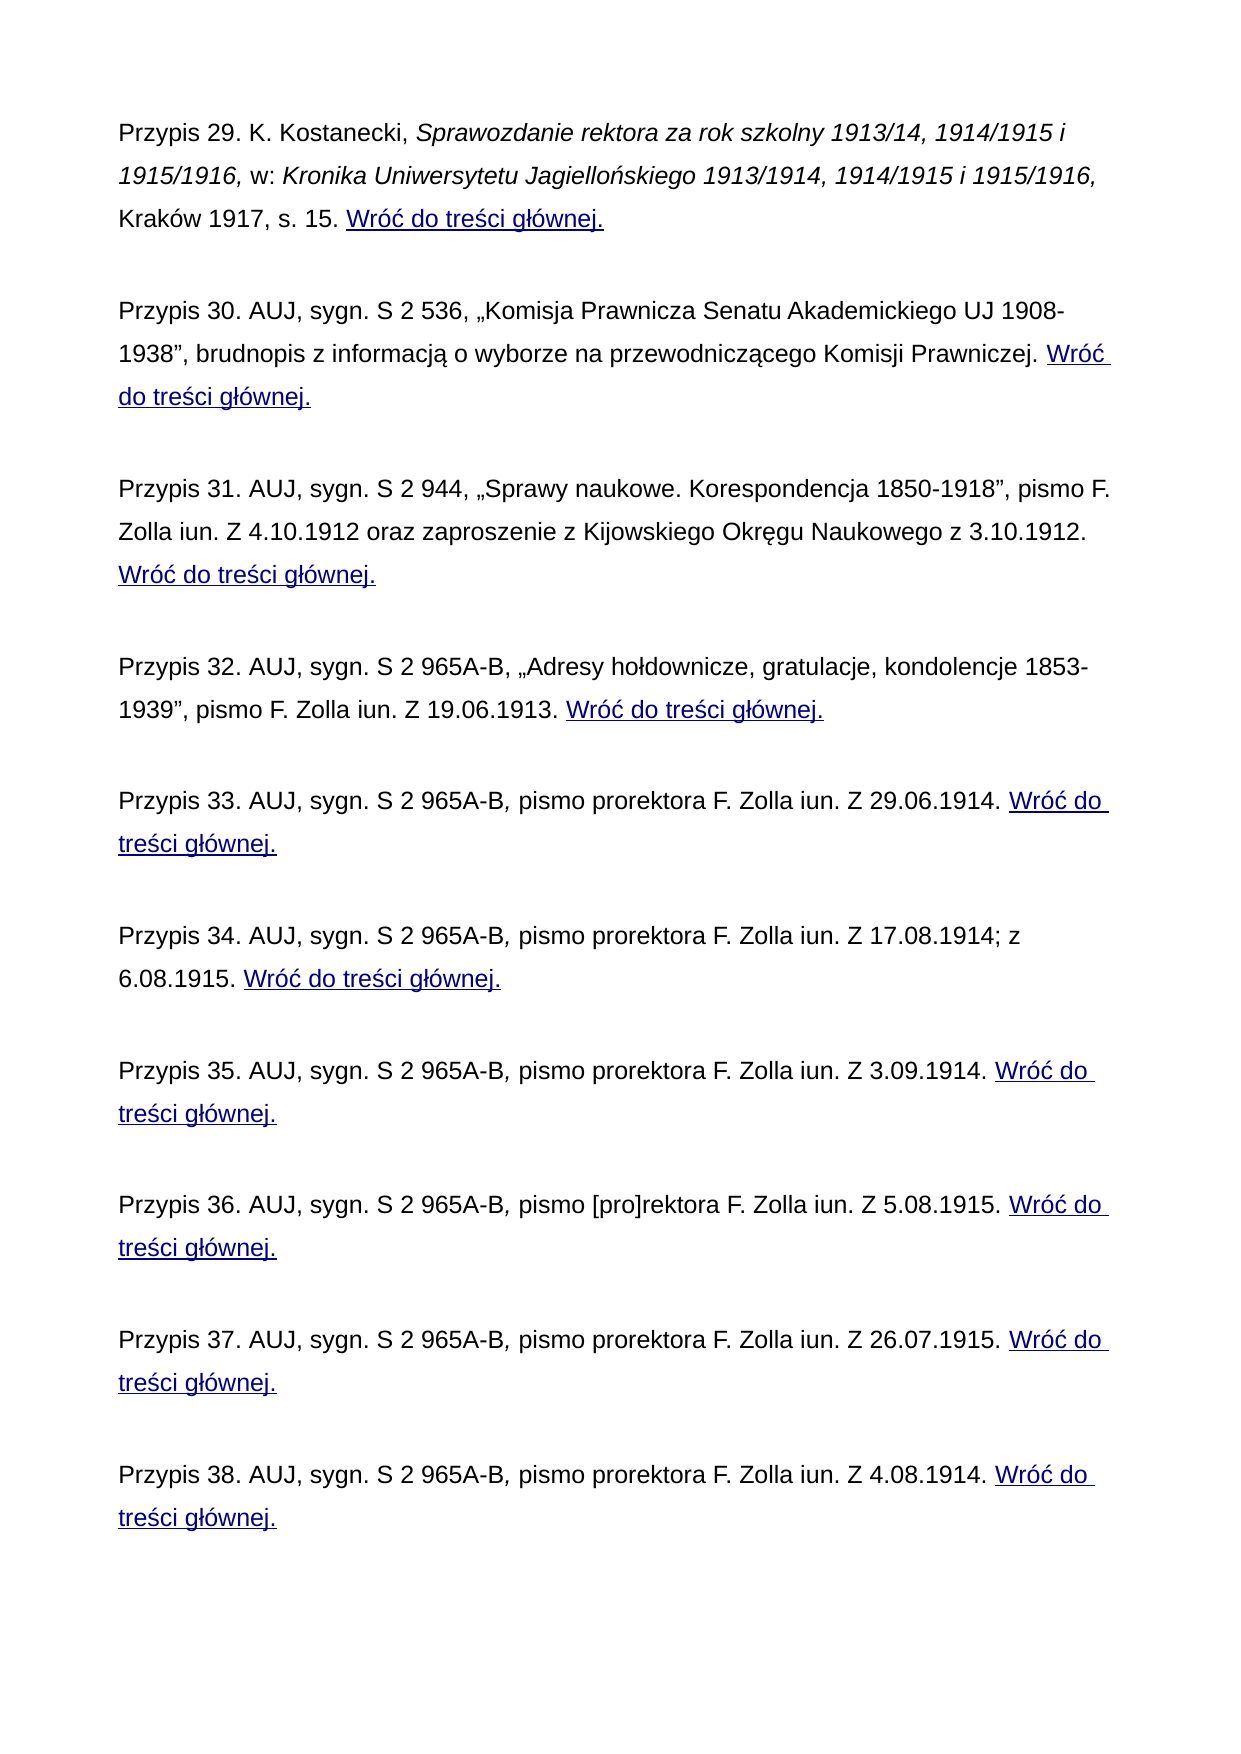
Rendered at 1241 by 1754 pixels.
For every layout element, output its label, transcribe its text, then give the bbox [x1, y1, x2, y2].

text Przypis 38. AUJ, sygn. S 2 965A-B, pismo prorektora F. Zolla iun. Z 4.08.1914. Wróć do treści głównej. [118, 1460, 1122, 1532]
text Przypis 31. AUJ, sygn. S 2 944, „Sprawy naukowe. Korespondencja 1850-1918”, pismo F. Zolla iun. Z 4.10.1912 oraz zaproszenie z Kijowskiego Okręgu Naukowego z 3.10.1912. Wróć do treści głównej. [118, 474, 1122, 589]
text Przypis 37. AUJ, sygn. S 2 965A-B, pismo prorektora F. Zolla iun. Z 26.07.1915. Wróć do treści głównej. [118, 1325, 1122, 1397]
text Przypis 30. AUJ, sygn. S 2 536, „Komisja Prawnicza Senatu Akademickiego UJ 1908-1938”, brudnopis z informacją o wyborze na przewodniczącego Komisji Prawniczej. Wróć do treści głównej. [118, 296, 1122, 411]
text Przypis 29. K. Kostanecki, Sprawozdanie rektora za rok szkolny 1913/14, 1914/1915 i 1915/1916, w: Kronika Uniwersytetu Jagiellońskiego 1913/1914, 1914/1915 i 1915/1916, Kraków 1917, s. 15. Wróć do treści głównej. [118, 118, 1122, 233]
text Przypis 32. AUJ, sygn. S 2 965A-B, „Adresy hołdownicze, gratulacje, kondolencje 1853-1939”, pismo F. Zolla iun. Z 19.06.1913. Wróć do treści głównej. [118, 652, 1122, 723]
text Przypis 34. AUJ, sygn. S 2 965A-B, pismo prorektora F. Zolla iun. Z 17.08.1914; z 6.08.1915. Wróć do treści głównej. [118, 921, 1122, 993]
text Przypis 35. AUJ, sygn. S 2 965A-B, pismo prorektora F. Zolla iun. Z 3.09.1914. Wróć do treści głównej. [118, 1056, 1122, 1127]
text Przypis 33. AUJ, sygn. S 2 965A-B, pismo prorektora F. Zolla iun. Z 29.06.1914. Wróć do treści głównej. [118, 786, 1122, 858]
text Przypis 36. AUJ, sygn. S 2 965A-B, pismo [pro]rektora F. Zolla iun. Z 5.08.1915. Wróć do treści głównej. [118, 1190, 1122, 1262]
